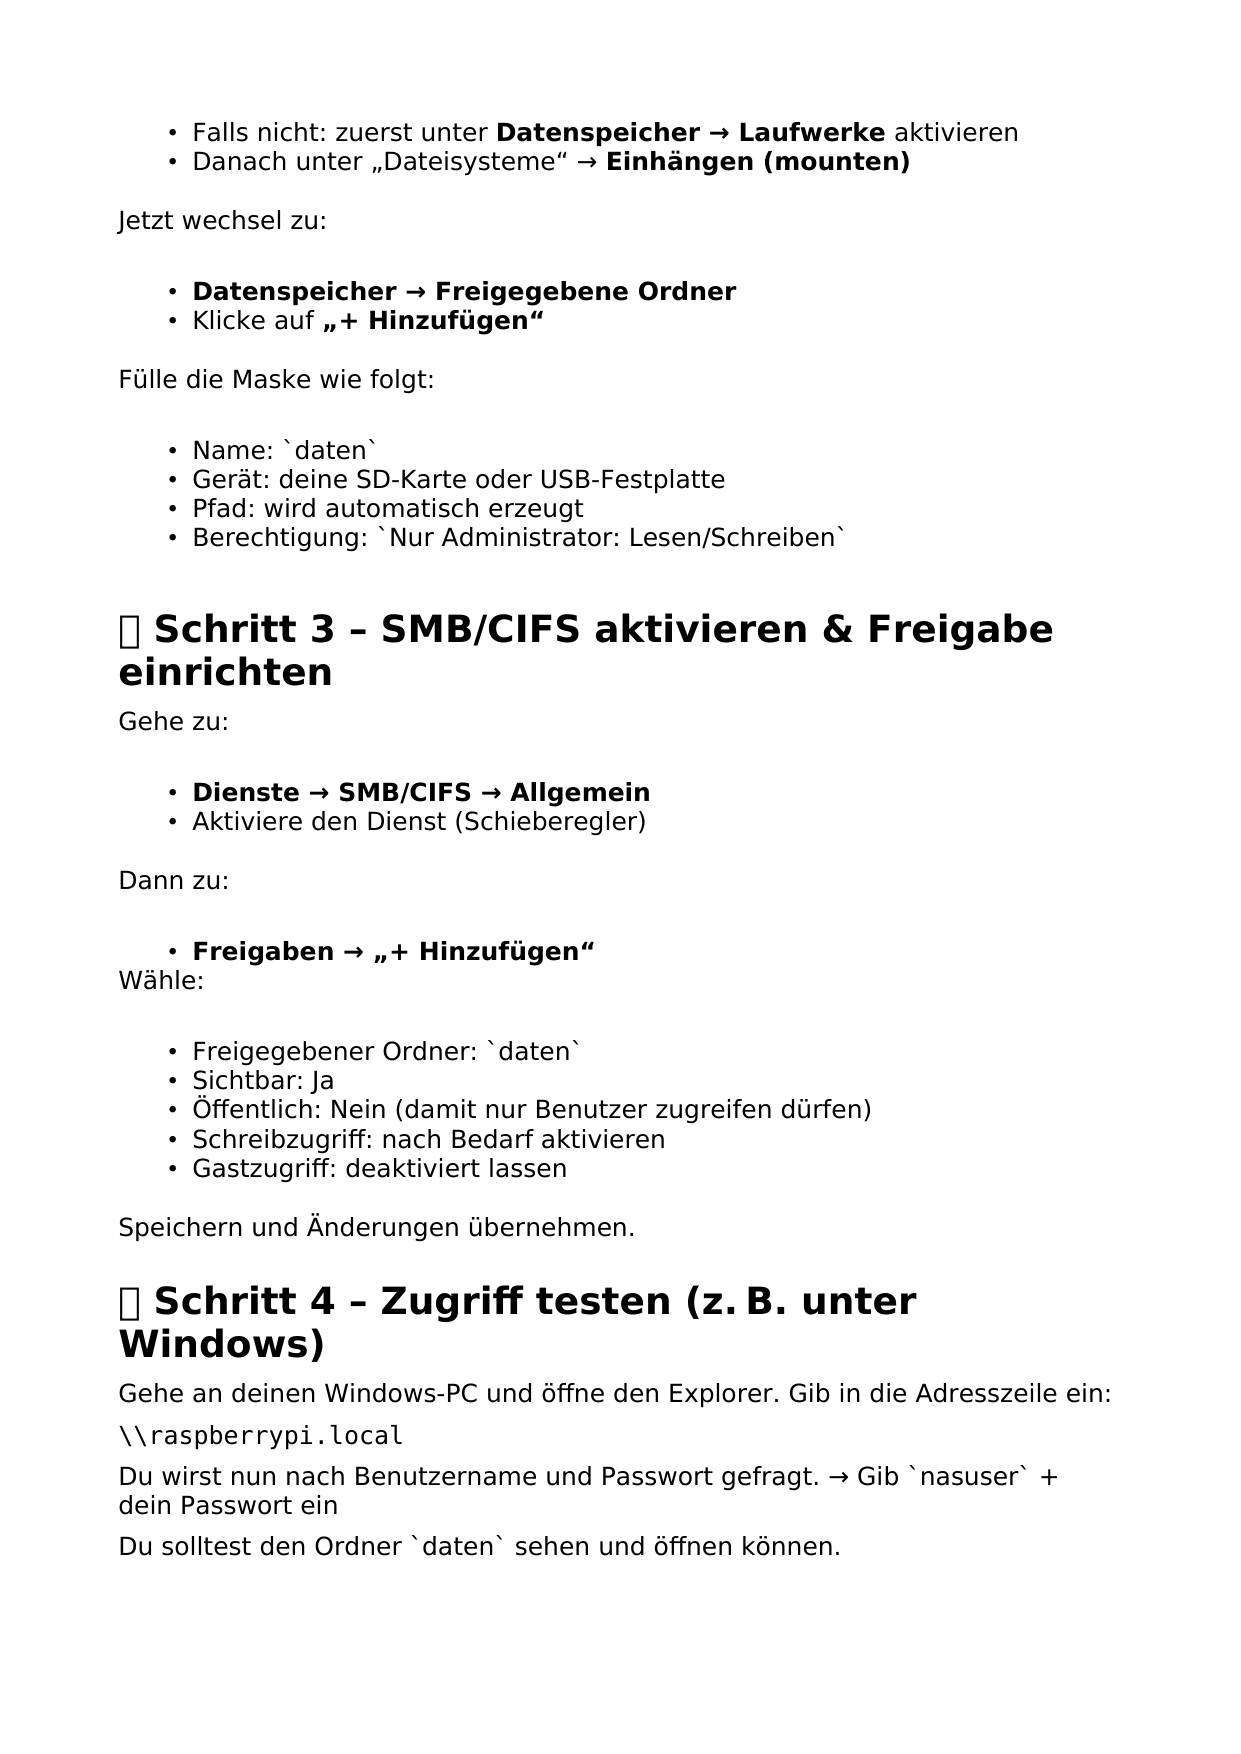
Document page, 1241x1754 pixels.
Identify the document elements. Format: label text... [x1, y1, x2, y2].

list Freigaben → „+ Hinzufügen“ [177, 937, 1122, 966]
list Freigegebener Ordner: `daten` [177, 1037, 1122, 1067]
list Dienste → SMB/CIFS → Allgemein [177, 778, 1122, 807]
list Name: `daten` [177, 436, 1122, 465]
list Gastzugriff: deaktiviert lassen [177, 1154, 1122, 1183]
text Dann zu: [118, 866, 1122, 895]
text Wähle: [118, 966, 1122, 995]
list Sichtbar: Ja [177, 1067, 1122, 1096]
text Speichern und Änderungen übernehmen. [118, 1213, 1122, 1242]
list Danach unter „Dateisysteme“ → Einhängen (mounten) [177, 147, 1122, 176]
text Fülle die Maske wie folgt: [118, 365, 1122, 394]
list Pfad: wird automatisch erzeugt [177, 494, 1122, 523]
list Falls nicht: zuerst unter Datenspeicher → Laufwerke aktivieren [177, 118, 1122, 147]
subtitle 🔁 Schritt 3 – SMB/CIFS aktivieren & Freigabe einrichten [118, 607, 1122, 694]
list Öffentlich: Nein (damit nur Benutzer zugreifen dürfen) [177, 1096, 1122, 1125]
text Jetzt wechsel zu: [118, 206, 1122, 235]
text Gehe an deinen Windows-PC und öffne den Explorer. Gib in die Adresszeile ein: [118, 1379, 1122, 1408]
list Klicke auf „+ Hinzufügen“ [177, 306, 1122, 335]
list Berechtigung: `Nur Administrator: Lesen/Schreiben` [177, 523, 1122, 553]
list Gerät: deine SD-Karte oder USB-Festplatte [177, 465, 1122, 494]
text \\raspberrypi.local [118, 1421, 1122, 1450]
text Du solltest den Ordner `daten` sehen und öffnen können. [118, 1533, 1122, 1562]
subtitle 🧪 Schritt 4 – Zugriff testen (z. B. unter Windows) [118, 1279, 1122, 1367]
list Datenspeicher → Freigegebene Ordner [177, 277, 1122, 306]
list Aktiviere den Dienst (Schieberegler) [177, 807, 1122, 836]
text Gehe zu: [118, 707, 1122, 736]
text Du wirst nun nach Benutzername und Passwort gefragt. → Gib `nasuser` + dein Passwort ein [118, 1462, 1122, 1520]
list Schreibzugriff: nach Bedarf aktivieren [177, 1125, 1122, 1154]
